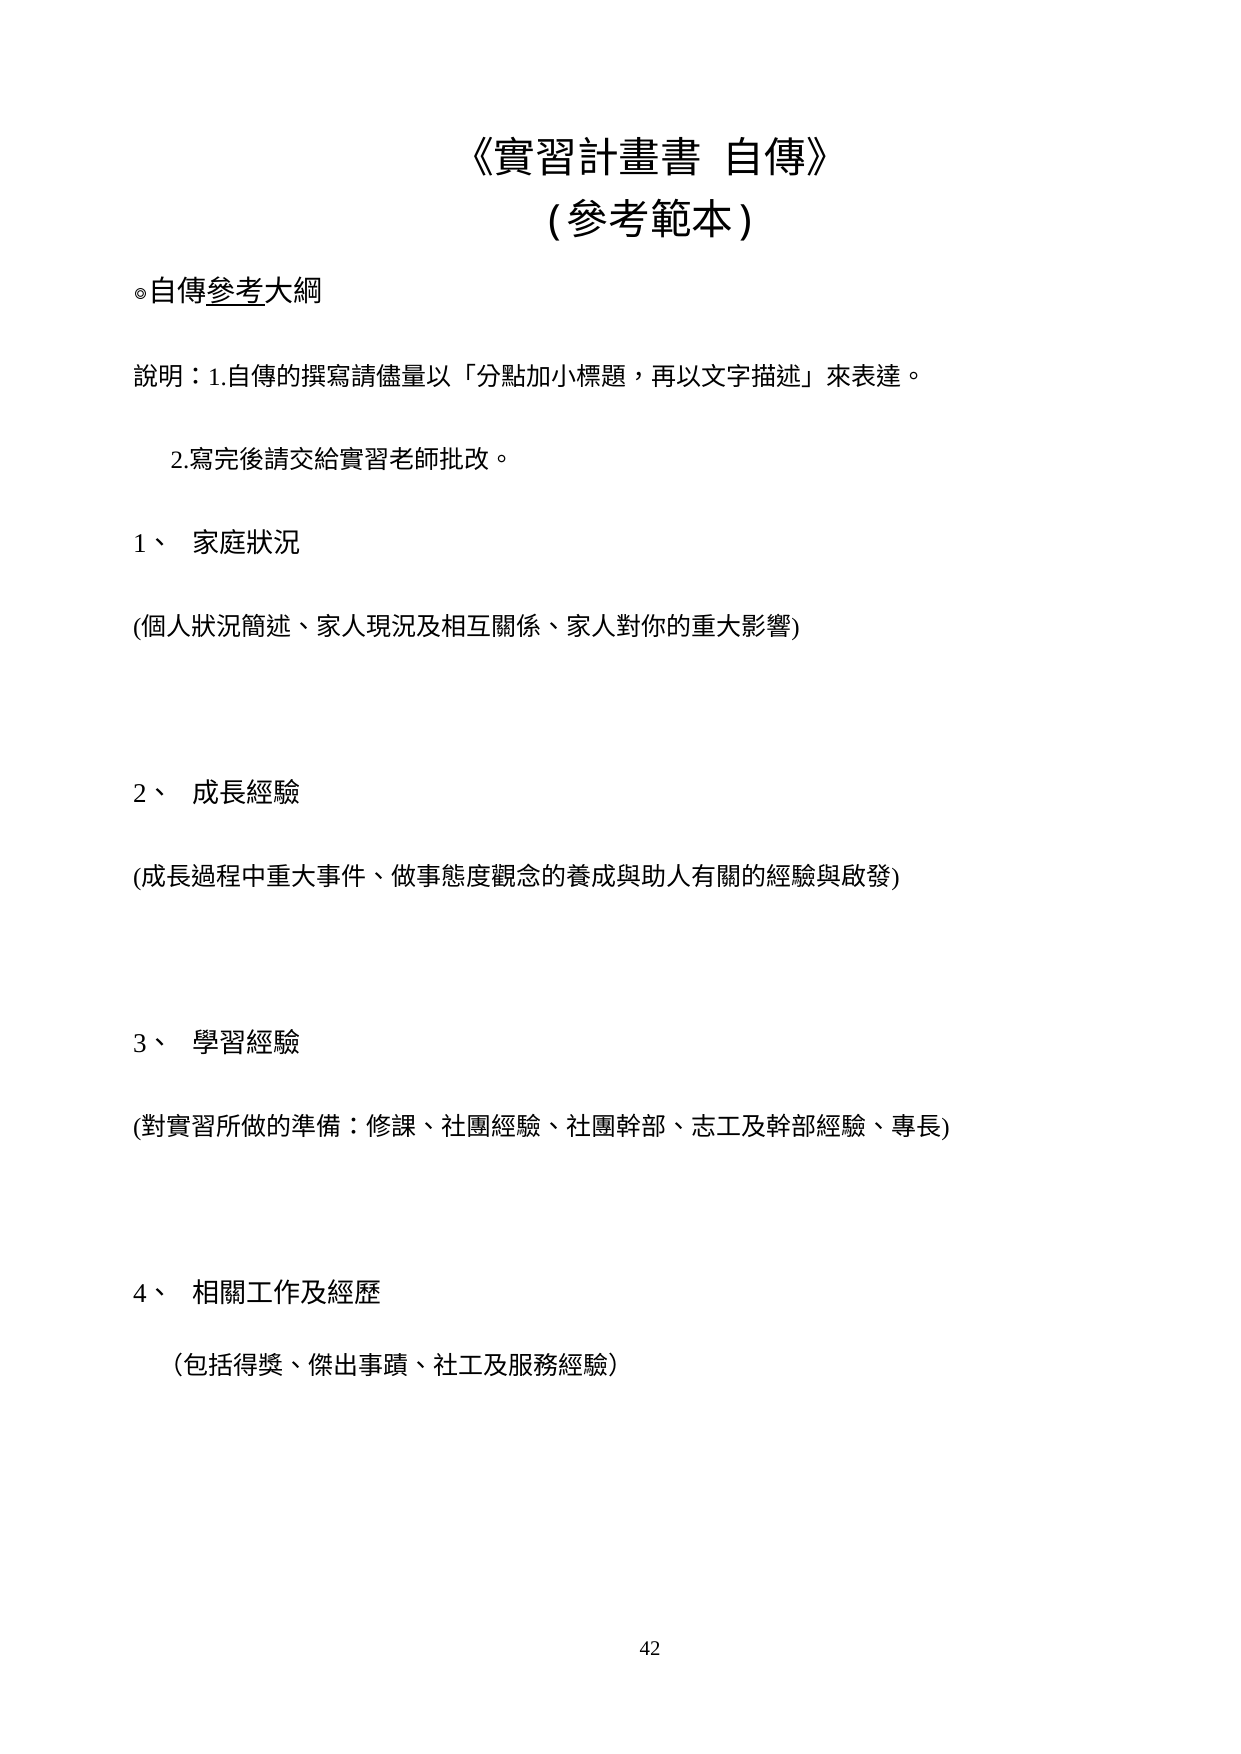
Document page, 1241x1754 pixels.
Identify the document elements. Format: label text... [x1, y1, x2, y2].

text ◎自傳參考大綱 [133, 267, 1167, 310]
list 成長經驗 [133, 749, 1167, 812]
text 《實習計畫書 自傳》 [133, 112, 1167, 175]
text (參考範本) [133, 175, 1167, 237]
text (對實習所做的準備：修課、社團經驗、社團幹部、志工及幹部經驗、專長) [133, 1083, 1167, 1145]
list 相關工作及經歷 [133, 1249, 1167, 1312]
text （包括得獎、傑出事蹟、社工及服務經驗） [133, 1322, 1167, 1385]
text 2.寫完後請交給實習老師批改。 [133, 416, 1167, 478]
list 學習經驗 [133, 999, 1167, 1062]
text (成長過程中重大事件、做事態度觀念的養成與助人有關的經驗與啟發) [133, 833, 1167, 895]
list 家庭狀況 [133, 499, 1167, 562]
text (個人狀況簡述、家人現況及相互關係、家人對你的重大影響) [133, 583, 1167, 645]
text 說明：1.自傳的撰寫請儘量以「分點加小標題，再以文字描述」來表達。 [133, 333, 1167, 395]
